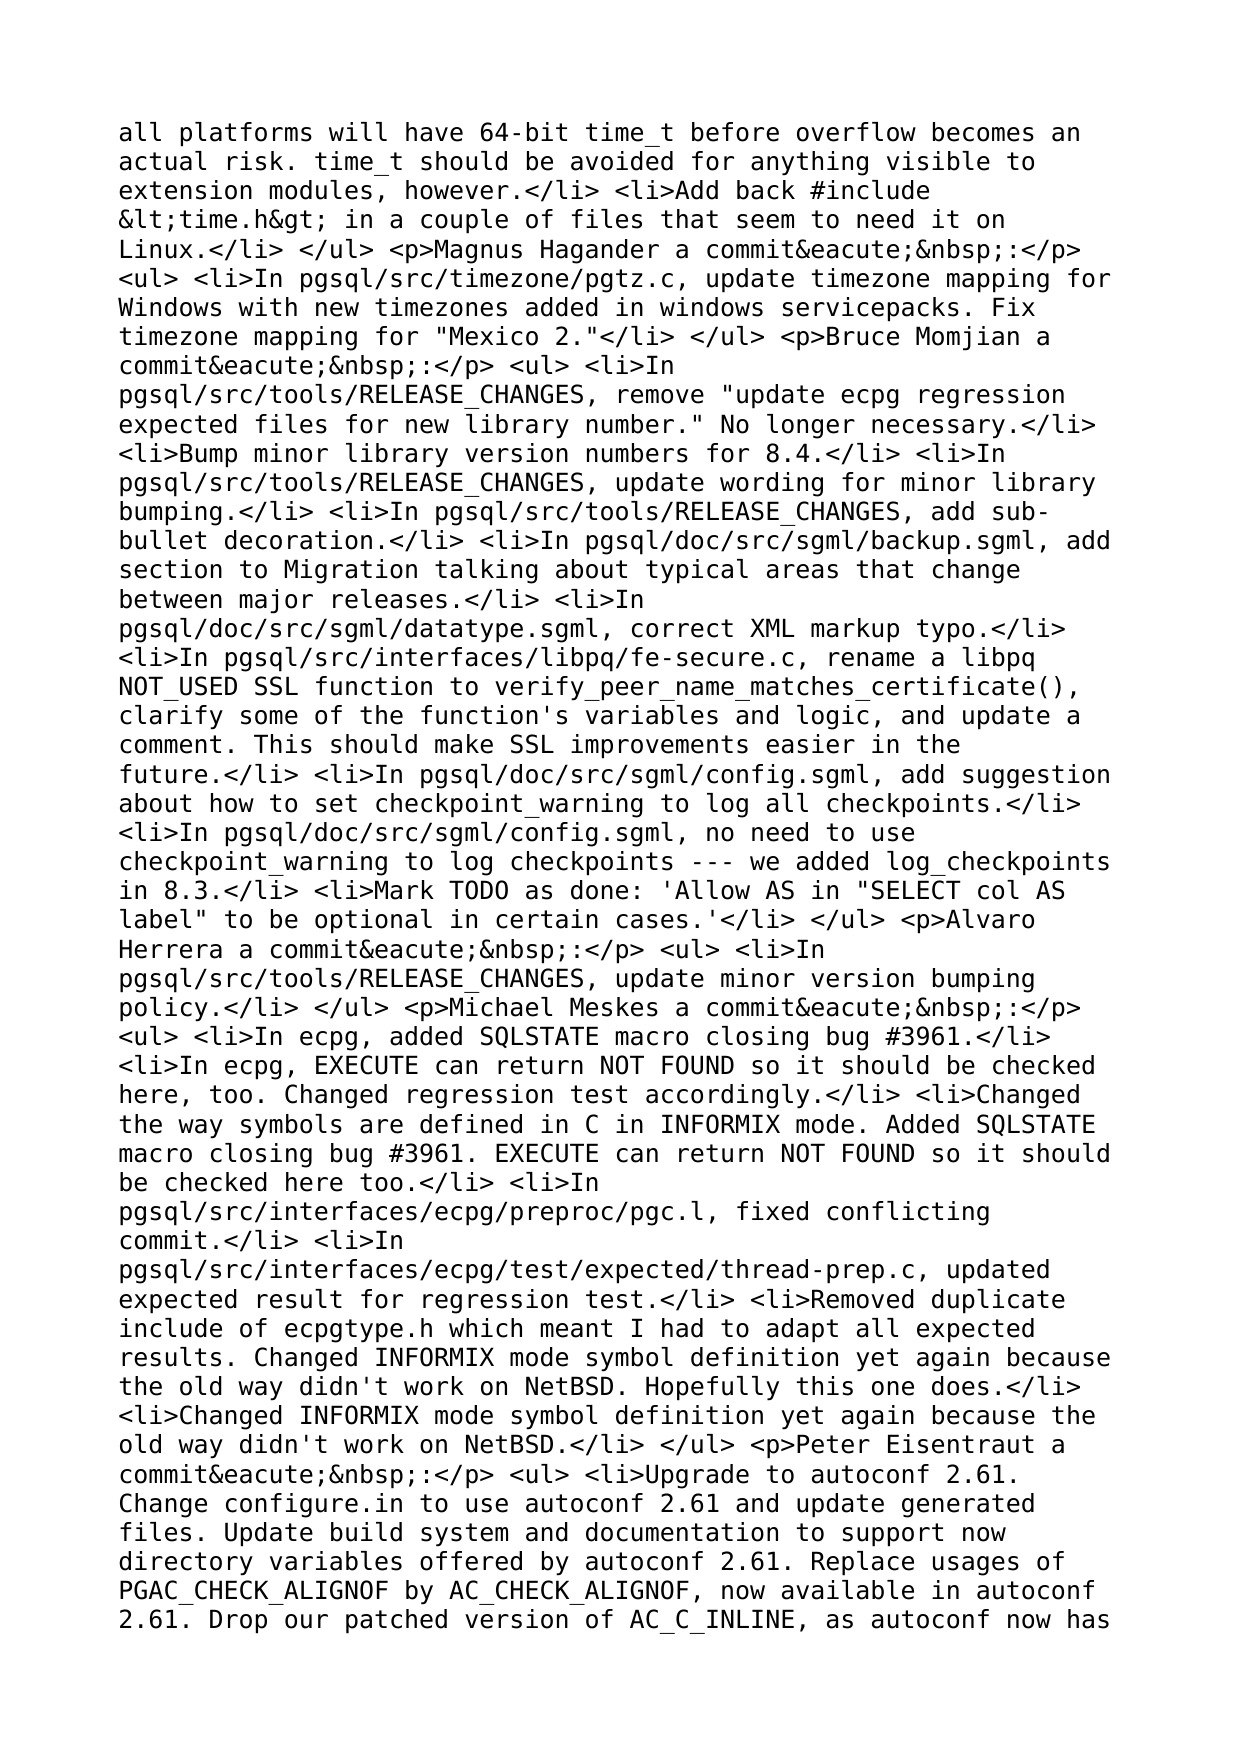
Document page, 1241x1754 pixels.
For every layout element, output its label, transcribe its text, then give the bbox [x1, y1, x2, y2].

text all platforms will have 64-bit time_t before overflow becomes an actual risk. time_t should be avoided for anything visible to extension modules, however.</li> <li>Add back #include &lt;time.h&gt; in a couple of files that seem to need it on Linux.</li> </ul> <p>Magnus Hagander a commit&eacute;&nbsp;:</p> <ul> <li>In pgsql/src/timezone/pgtz.c, update timezone mapping for Windows with new timezones added in windows servicepacks. Fix timezone mapping for "Mexico 2."</li> </ul> <p>Bruce Momjian a commit&eacute;&nbsp;:</p> <ul> <li>In pgsql/src/tools/RELEASE_CHANGES, remove "update ecpg regression expected files for new library number." No longer necessary.</li> <li>Bump minor library version numbers for 8.4.</li> <li>In pgsql/src/tools/RELEASE_CHANGES, update wording for minor library bumping.</li> <li>In pgsql/src/tools/RELEASE_CHANGES, add sub-bullet decoration.</li> <li>In pgsql/doc/src/sgml/backup.sgml, add section to Migration talking about typical areas that change between major releases.</li> <li>In pgsql/doc/src/sgml/datatype.sgml, correct XML markup typo.</li> <li>In pgsql/src/interfaces/libpq/fe-secure.c, rename a libpq NOT_USED SSL function to verify_peer_name_matches_certificate(), clarify some of the function's variables and logic, and update a comment. This should make SSL improvements easier in the future.</li> <li>In pgsql/doc/src/sgml/config.sgml, add suggestion about how to set checkpoint_warning to log all checkpoints.</li> <li>In pgsql/doc/src/sgml/config.sgml, no need to use checkpoint_warning to log checkpoints --- we added log_checkpoints in 8.3.</li> <li>Mark TODO as done: 'Allow AS in "SELECT col AS label" to be optional in certain cases.'</li> </ul> <p>Alvaro Herrera a commit&eacute;&nbsp;:</p> <ul> <li>In pgsql/src/tools/RELEASE_CHANGES, update minor version bumping policy.</li> </ul> <p>Michael Meskes a commit&eacute;&nbsp;:</p> <ul> <li>In ecpg, added SQLSTATE macro closing bug #3961.</li> <li>In ecpg, EXECUTE can return NOT FOUND so it should be checked here, too. Changed regression test accordingly.</li> <li>Changed the way symbols are defined in C in INFORMIX mode. Added SQLSTATE macro closing bug #3961. EXECUTE can return NOT FOUND so it should be checked here too.</li> <li>In pgsql/src/interfaces/ecpg/preproc/pgc.l, fixed conflicting commit.</li> <li>In pgsql/src/interfaces/ecpg/test/expected/thread-prep.c, updated expected result for regression test.</li> <li>Removed duplicate include of ecpgtype.h which meant I had to adapt all expected results. Changed INFORMIX mode symbol definition yet again because the old way didn't work on NetBSD. Hopefully this one does.</li> <li>Changed INFORMIX mode symbol definition yet again because the old way didn't work on NetBSD.</li> </ul> <p>Peter Eisentraut a commit&eacute;&nbsp;:</p> <ul> <li>Upgrade to autoconf 2.61. Change configure.in to use autoconf 2.61 and update generated files. Update build system and documentation to support now directory variables offered by autoconf 2.61. Replace usages of PGAC_CHECK_ALIGNOF by AC_CHECK_ALIGNOF, now available in autoconf 2.61. Drop our patched version of AC_C_INLINE, as autoconf now has [118, 118, 1122, 1635]
